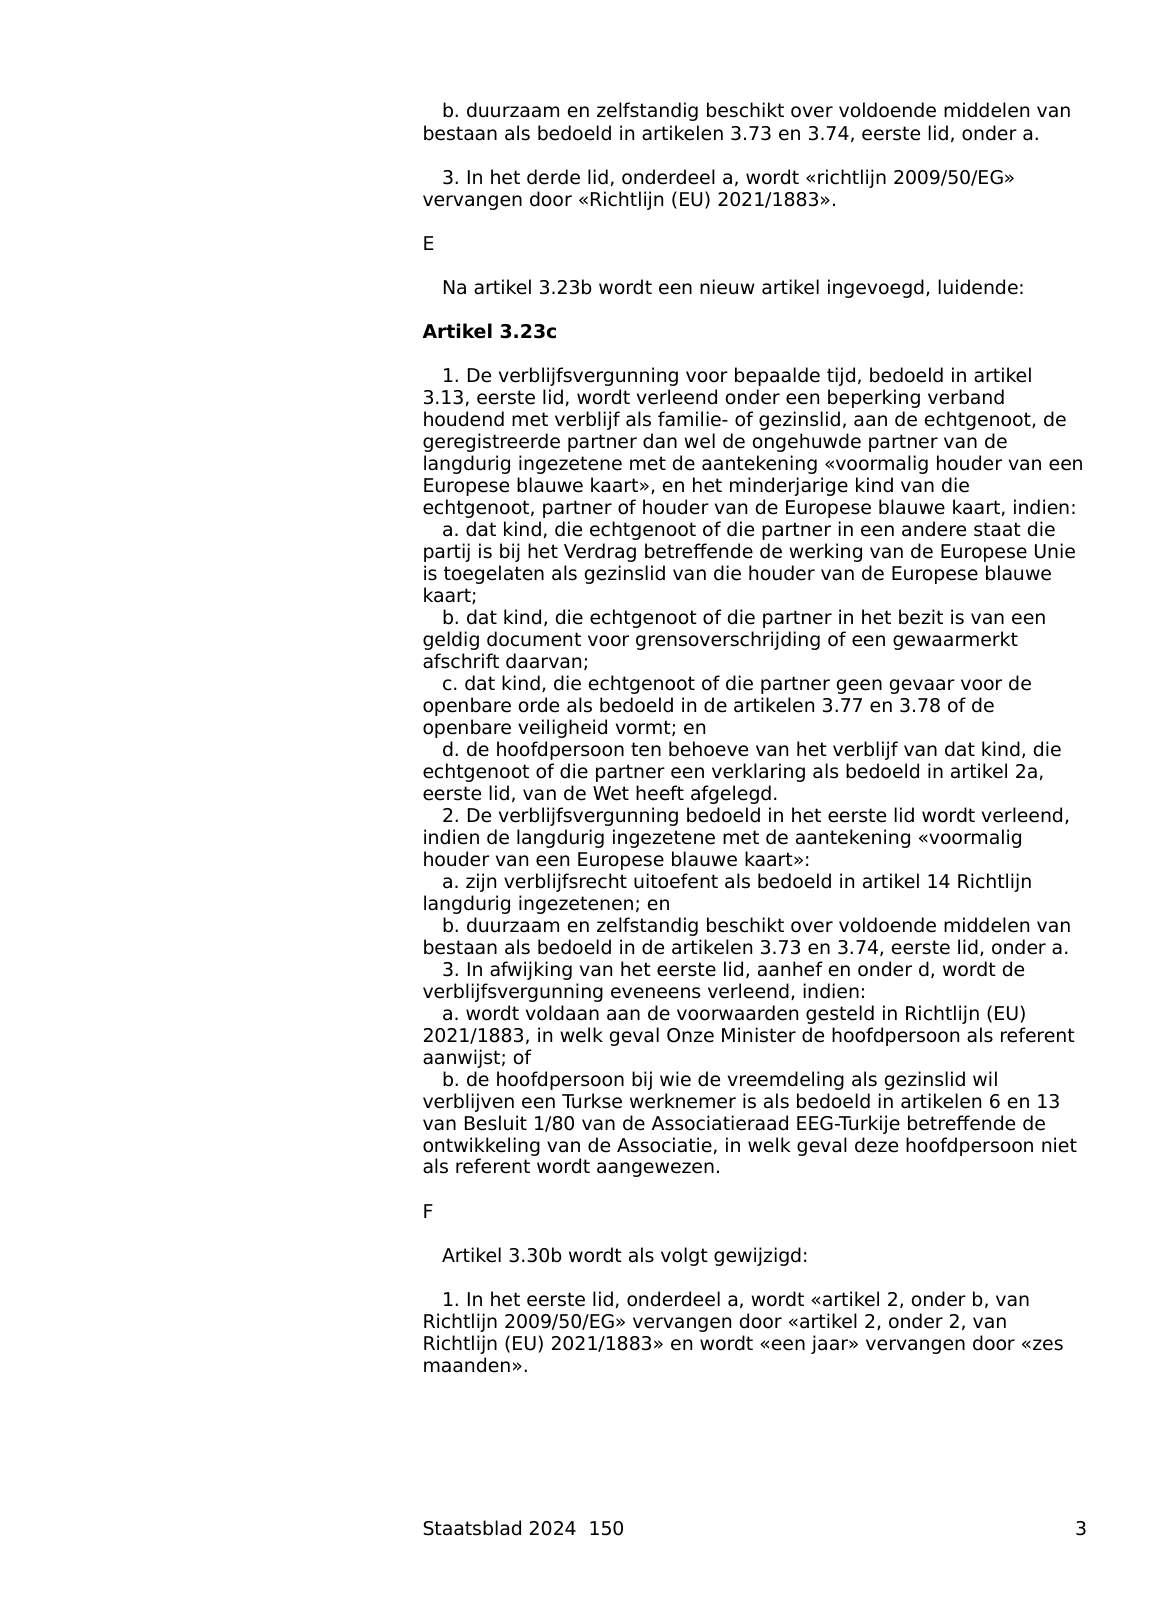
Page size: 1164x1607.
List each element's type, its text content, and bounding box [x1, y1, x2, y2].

text d. de hoofdpersoon ten behoeve van het verblijf van dat kind, die echtgenoot of die partner een verklaring als bedoeld in artikel 2a, eerste lid, van de Wet heeft afgelegd. [422, 739, 1087, 805]
text b. dat kind, die echtgenoot of die partner in het bezit is van een geldig document voor grensoverschrijding of een gewaarmerkt afschrift daarvan; [422, 607, 1087, 673]
text 3. In afwijking van het eerste lid, aanhef en onder d, wordt de verblijfsvergunning eveneens verleend, indien: [422, 959, 1087, 1003]
text 1. In het eerste lid, onderdeel a, wordt «artikel 2, onder b, van Richtlijn 2009/50/EG» vervangen door «artikel 2, onder 2, van Richtlijn (EU) 2021/1883» en wordt «een jaar» vervangen door «zes maanden». [422, 1289, 1087, 1377]
text 3. In het derde lid, onderdeel a, wordt «richtlijn 2009/50/EG» vervangen door «Richtlijn (EU) 2021/1883». [422, 167, 1087, 211]
text F [422, 1201, 1087, 1223]
text b. duurzaam en zelfstandig beschikt over voldoende middelen van bestaan als bedoeld in de artikelen 3.73 en 3.74, eerste lid, onder a. [422, 915, 1087, 959]
text 1. De verblijfsvergunning voor bepaalde tijd, bedoeld in artikel 3.13, eerste lid, wordt verleend onder een beperking verband houdend met verblijf als familie- of gezinslid, aan de echtgenoot, de geregistreerde partner dan wel de ongehuwde partner van de langdurig ingezetene met de aantekening «voormalig houder van een Europese blauwe kaart», en het minderjarige kind van die echtgenoot, partner of houder van de Europese blauwe kaart, indien: [422, 365, 1087, 519]
text 2. De verblijfsvergunning bedoeld in het eerste lid wordt verleend, indien de langdurig ingezetene met de aantekening «voormalig houder van een Europese blauwe kaart»: [422, 805, 1087, 871]
text Artikel 3.30b wordt als volgt gewijzigd: [422, 1245, 1087, 1267]
text a. dat kind, die echtgenoot of die partner in een andere staat die partij is bij het Verdrag betreffende de werking van de Europese Unie is toegelaten als gezinslid van die houder van de Europese blauwe kaart; [422, 519, 1087, 607]
subtitle Artikel 3.23c [422, 321, 1087, 343]
text Na artikel 3.23b wordt een nieuw artikel ingevoegd, luidende: [422, 277, 1087, 299]
text c. dat kind, die echtgenoot of die partner geen gevaar voor de openbare orde als bedoeld in de artikelen 3.77 en 3.78 of de openbare veiligheid vormt; en [422, 673, 1087, 739]
text a. zijn verblijfsrecht uitoefent als bedoeld in artikel 14 Richtlijn langdurig ingezetenen; en [422, 871, 1087, 915]
text b. de hoofdpersoon bij wie de vreemdeling als gezinslid wil verblijven een Turkse werknemer is als bedoeld in artikelen 6 en 13 van Besluit 1/80 van de Associatieraad EEG-Turkije betreffende de ontwikkeling van de Associatie, in welk geval deze hoofdpersoon niet als referent wordt aangewezen. [422, 1068, 1087, 1178]
text b. duurzaam en zelfstandig beschikt over voldoende middelen van bestaan als bedoeld in artikelen 3.73 en 3.74, eerste lid, onder a. [422, 100, 1087, 144]
text a. wordt voldaan aan de voorwaarden gesteld in Richtlijn (EU) 2021/1883, in welk geval Onze Minister de hoofdpersoon als referent aanwijst; of [422, 1003, 1087, 1068]
text E [422, 233, 1087, 255]
